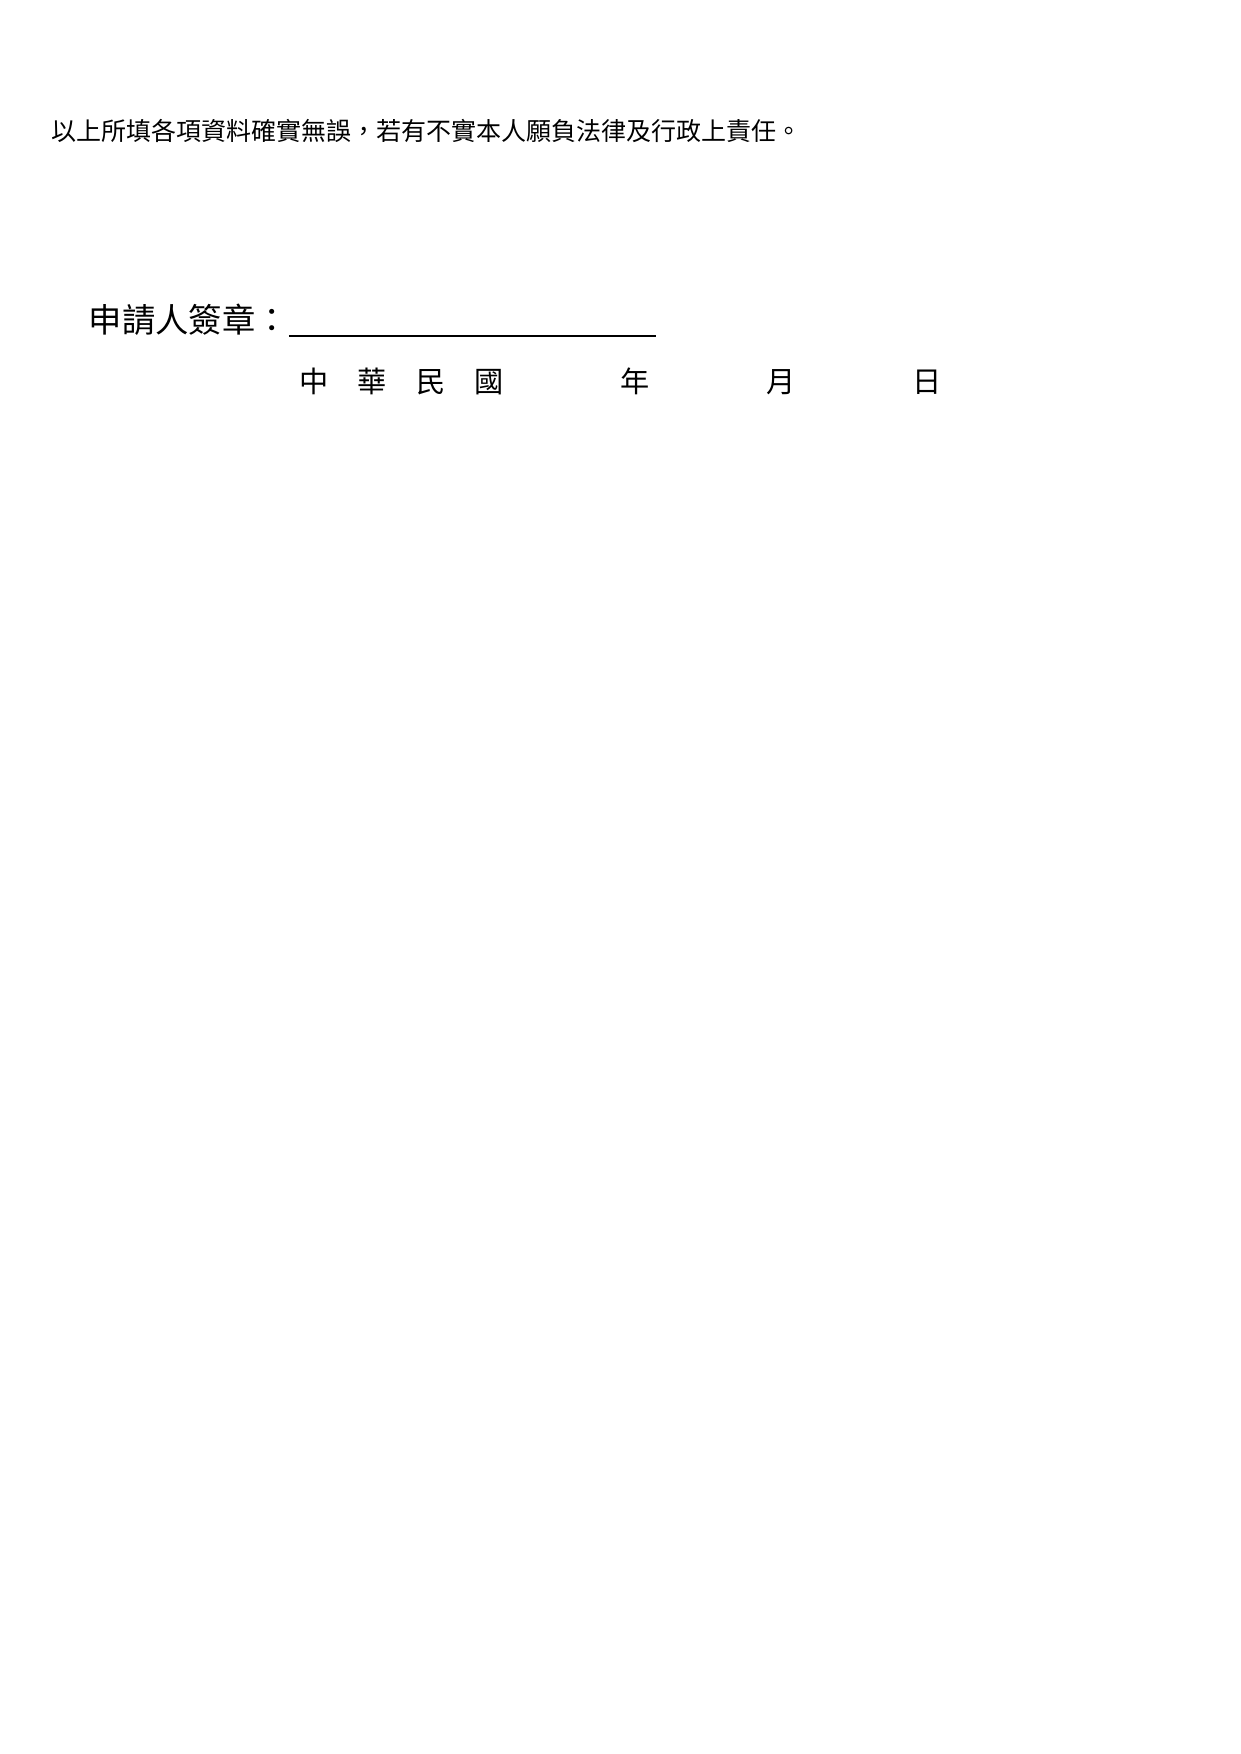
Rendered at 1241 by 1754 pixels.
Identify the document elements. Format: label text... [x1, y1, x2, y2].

text 申請人簽章： [89, 276, 1152, 338]
text 以上所填各項資料確實無誤，若有不實本人願負法律及行政上責任。 [14, 88, 1152, 151]
text 中 華 民 國 年 月 日 [89, 338, 1152, 401]
